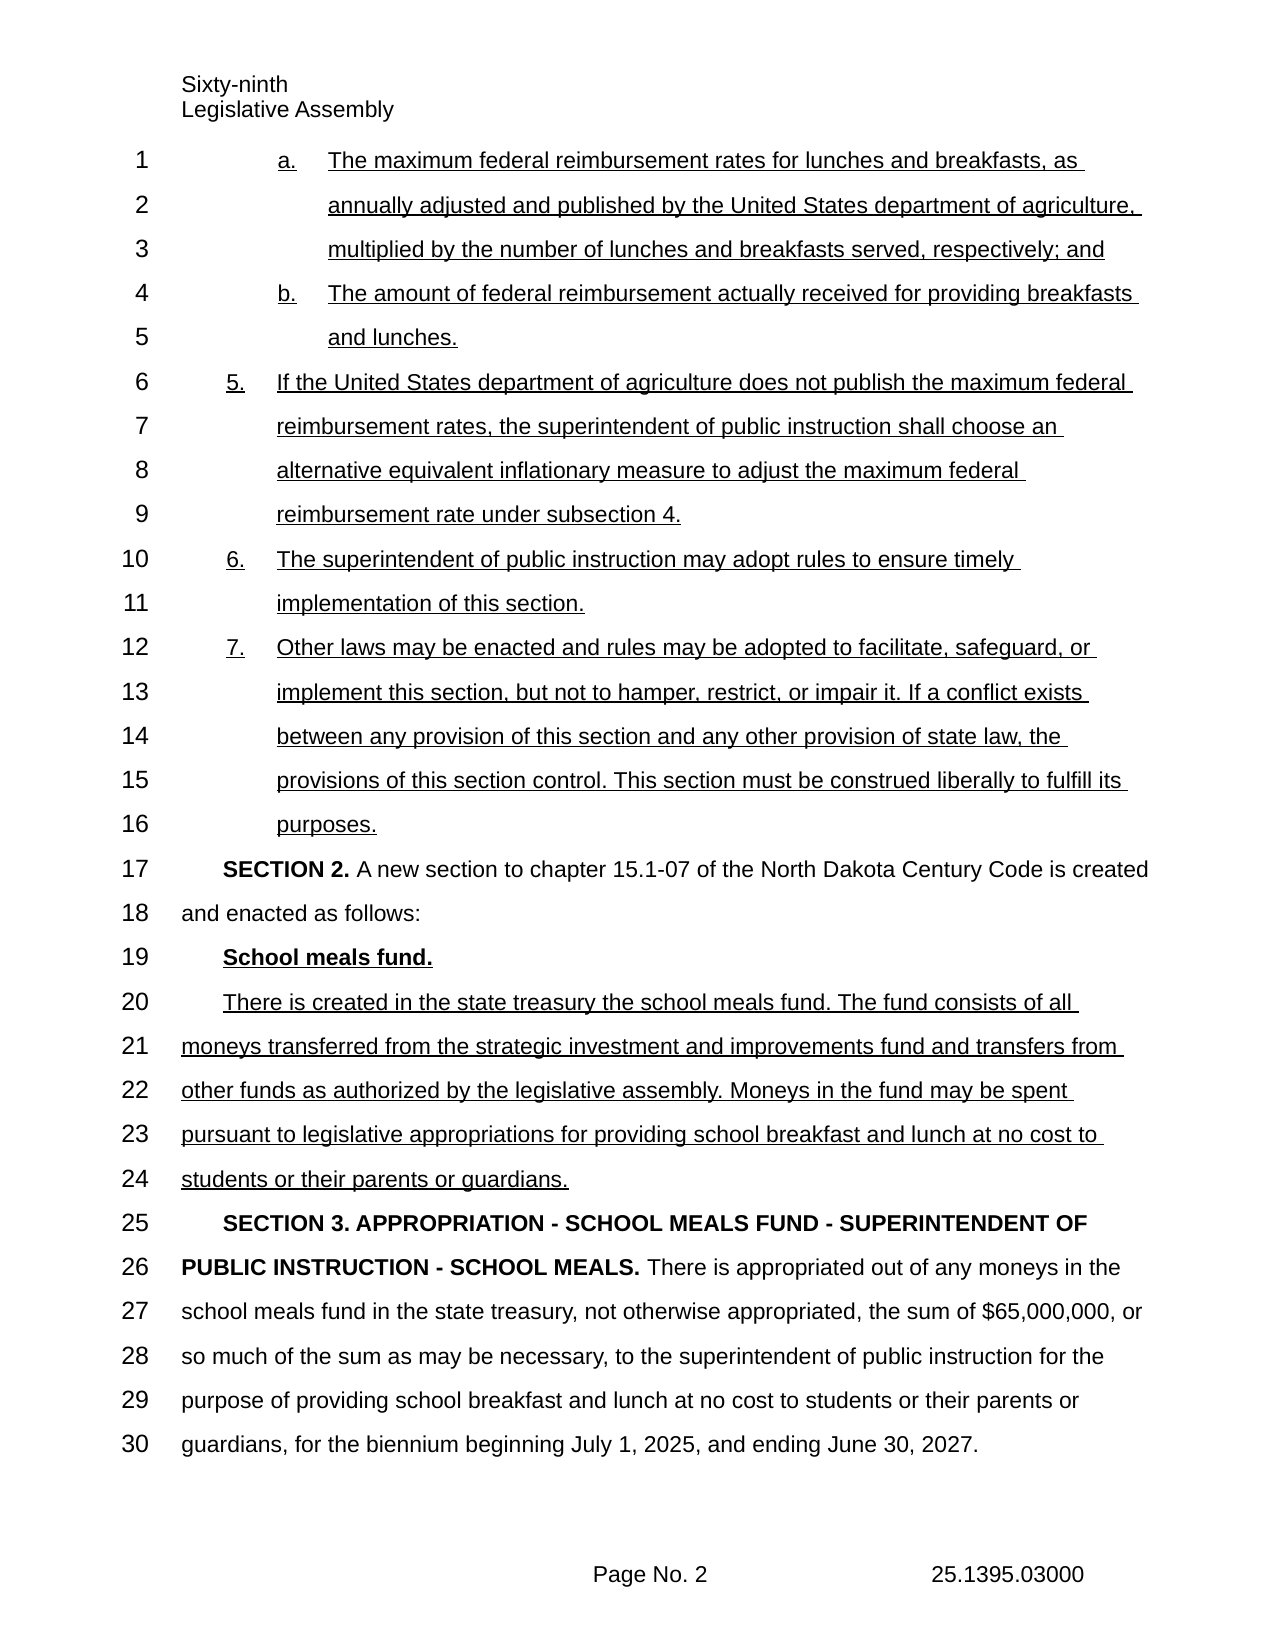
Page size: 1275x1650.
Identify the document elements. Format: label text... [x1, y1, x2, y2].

text 7. Other laws may be enacted and rules may be adopted to facilitate, safeguard, or implement this section, but not to hamper, restrict, or impair it. If a conflict exists between any provision of this section and any other provision of state law, the provisions of this section control. This section must be construed liberally to fulfill its purposes. [181, 620, 1154, 842]
subtitle School meals fund. [181, 930, 1154, 974]
text b. The amount of federal reimbursement actually received for providing breakfasts and lunches. [181, 266, 1154, 355]
text SECTION 2. A new section to chapter 15.1‑07 of the North Dakota Century Code is created and enacted as follows: [181, 842, 1154, 930]
text SECTION 3. APPROPRIATION - SCHOOL MEALS FUND - SUPERINTENDENT OF PUBLIC INSTRUCTION - SCHOOL MEALS. There is appropriated out of any moneys in the school meals fund in the state treasury, not otherwise appropriated, the sum of $65,000,000, or so much of the sum as may be necessary, to the superintendent of public instruction for the purpose of providing school breakfast and lunch at no cost to students or their parents or guardians, for the biennium beginning July 1, 2025, and ending June 30, 2027. [181, 1196, 1154, 1461]
text 5. If the United States department of agriculture does not publish the maximum federal reimbursement rates, the superintendent of public instruction shall choose an alternative equivalent inflationary measure to adjust the maximum federal reimbursement rate under subsection 4. [181, 355, 1154, 532]
text a. The maximum federal reimbursement rates for lunches and breakfasts, as annually adjusted and published by the United States department of agriculture, multiplied by the number of lunches and breakfasts served, respectively; and [181, 133, 1154, 266]
text 6. The superintendent of public instruction may adopt rules to ensure timely implementation of this section. [181, 532, 1154, 620]
text There is created in the state treasury the school meals fund. The fund consists of all moneys transferred from the strategic investment and improvements fund and transfers from other funds as authorized by the legislative assembly. Moneys in the fund may be spent pursuant to legislative appropriations for providing school breakfast and lunch at no cost to students or their parents or guardians. [181, 974, 1154, 1196]
